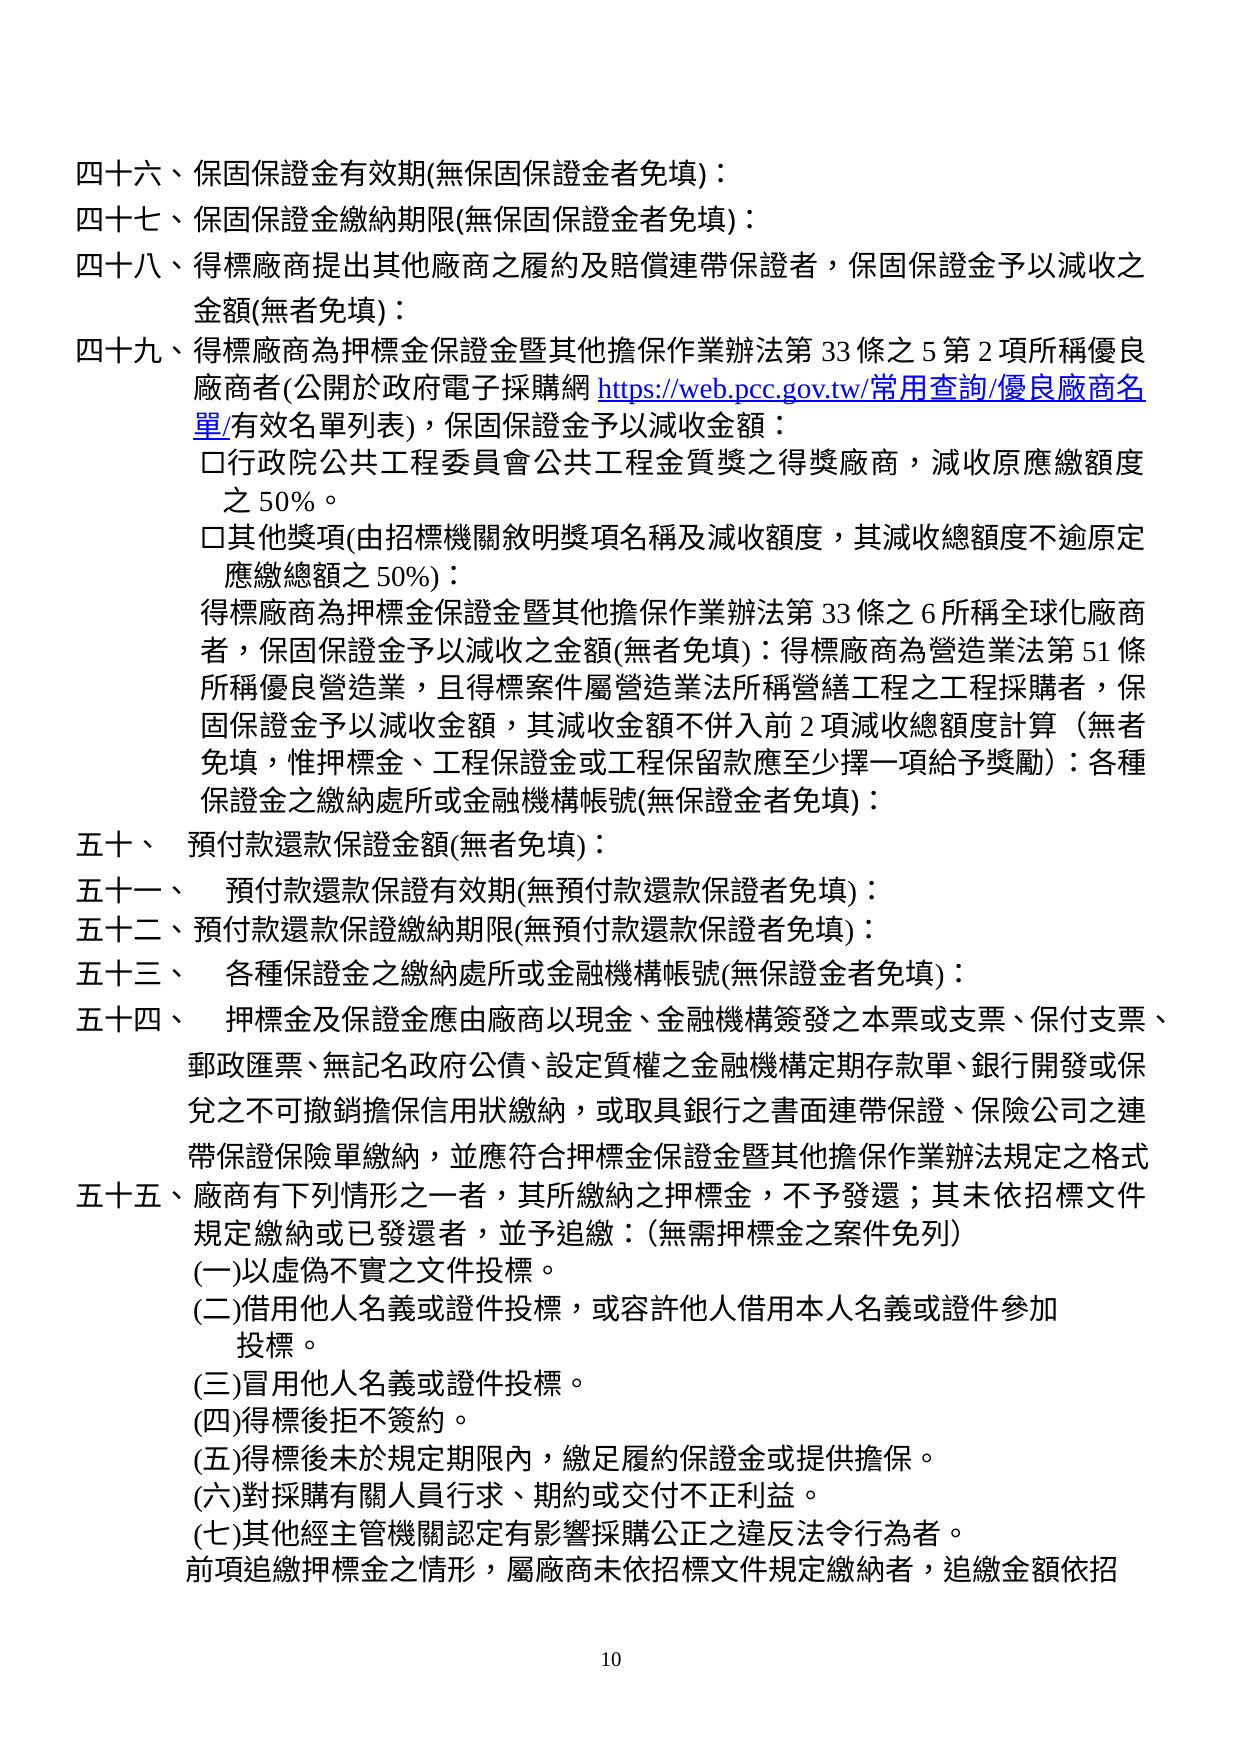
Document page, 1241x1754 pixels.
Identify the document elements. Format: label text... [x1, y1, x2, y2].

text (三)冒用他人名義或證件投標。 [193, 1364, 1147, 1402]
text (五)得標後未於規定期限內，繳足履約保證金或提供擔保。 [193, 1439, 1147, 1477]
list 得標廠商為押標金保證金暨其他擔保作業辦法第33條之5第2項所稱優良廠商者(公開於政府電子採購網https://web.pcc.gov.tw/常用查詢/優良廠商名單/有效名單列表)，保固保證金予以減收金額： [75, 331, 1147, 443]
list 預付款還款保證繳納期限(無預付款還款保證者免填)： [75, 910, 1147, 948]
list 保固保證金繳納期限(無保固保證金者免填)： [75, 193, 1147, 239]
list 押標金及保證金應由廠商以現金、金融機構簽發之本票或支票、保付支票、郵政匯票、無記名政府公債、設定質權之金融機構定期存款單、銀行開發或保兌之不可撤銷擔保信用狀繳納，或取具銀行之書面連帶保證、保險公司之連帶保證保險單繳納，並應符合押標金保證金暨其他擔保作業辦法規定之格式。 [75, 993, 1147, 1177]
list 保固保證金有效期(無保固保證金者免填)： [75, 148, 1147, 193]
text 得標廠商為押標金保證金暨其他擔保作業辦法第33條之6所稱全球化廠商者，保固保證金予以減收之金額(無者免填)：得標廠商為營造業法第51條所稱優良營造業，且得標案件屬營造業法所稱營繕工程之工程採購者，保固保證金予以減收金額，其減收金額不併入前2項減收總額度計算（無者免填，惟押標金、工程保證金或工程保留款應至少擇一項給予獎勵）：各種保證金之繳納處所或金融機構帳號(無保證金者免填)： [200, 593, 1147, 818]
list 預付款還款保證金額(無者免填)： [75, 818, 1147, 864]
text 其他獎項(由招標機關敘明獎項名稱及減收額度，其減收總額度不逾原定應繳總額之50%)： [200, 518, 1147, 593]
text 行政院公共工程委員會公共工程金質獎之得獎廠商，減收原應繳額度之50%。 [200, 443, 1147, 518]
list 各種保證金之繳納處所或金融機構帳號(無保證金者免填)： [75, 948, 1147, 993]
text (四)得標後拒不簽約。 [193, 1402, 1147, 1439]
list 廠商有下列情形之一者，其所繳納之押標金，不予發還；其未依招標文件規定繳納或已發還者，並予追繳：（無需押標金之案件免列） [75, 1177, 1147, 1252]
text 前項追繳押標金之情形，屬廠商未依招標文件規定繳納者，追繳金額依招 [185, 1552, 1134, 1587]
list 預付款還款保證有效期(無預付款還款保證者免填)： [75, 864, 1147, 910]
text (一)以虛偽不實之文件投標。 [193, 1252, 1147, 1289]
text 投標。 [236, 1327, 1147, 1364]
text (七)其他經主管機關認定有影響採購公正之違反法令行為者。 [193, 1514, 1147, 1552]
list 得標廠商提出其他廠商之履約及賠償連帶保證者，保固保證金予以減收之金額(無者免填)： [75, 239, 1147, 331]
text (六)對採購有關人員行求、期約或交付不正利益。 [193, 1477, 1147, 1514]
text (二)借用他人名義或證件投標，或容許他人借用本人名義或證件參加 [193, 1289, 1147, 1327]
